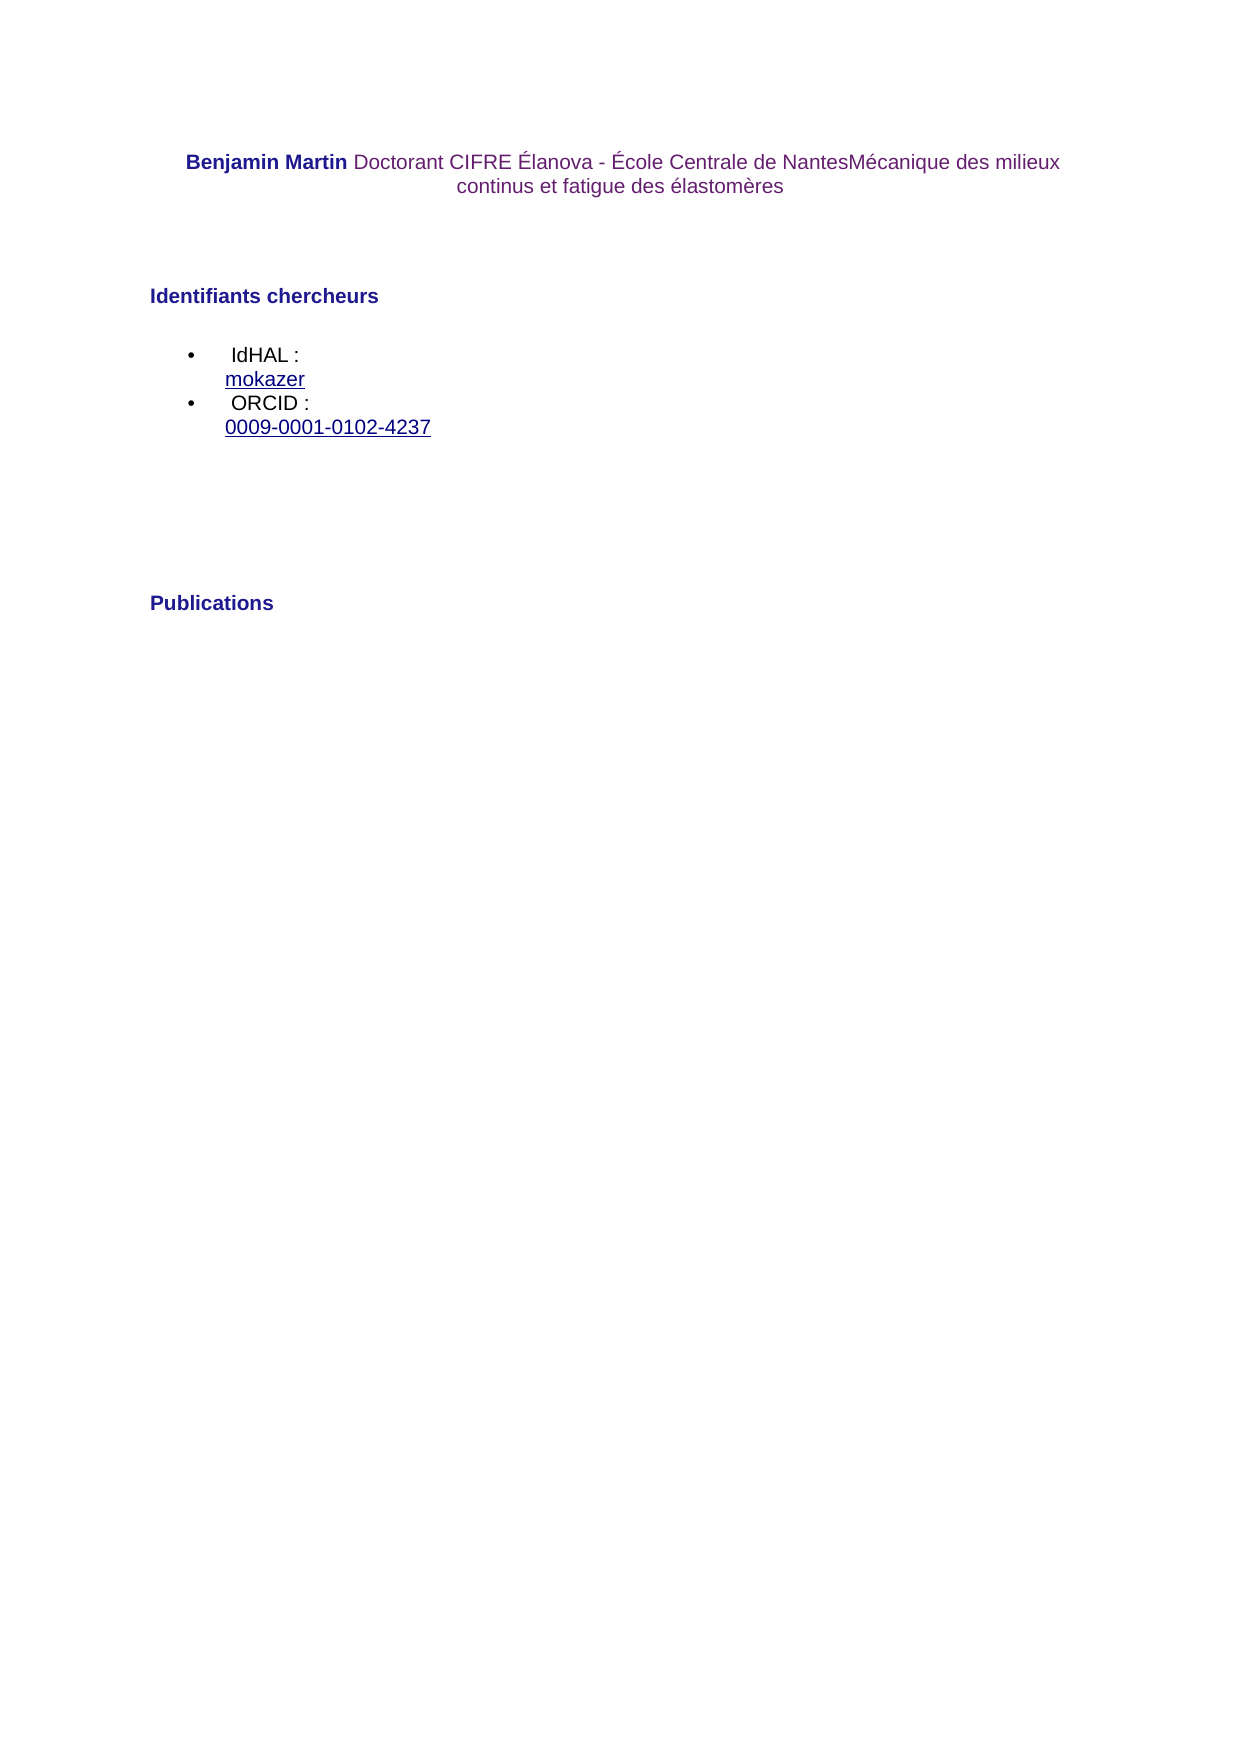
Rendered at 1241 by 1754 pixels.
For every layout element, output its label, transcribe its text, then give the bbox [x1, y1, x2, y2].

list IdHAL : [187, 343, 1090, 367]
list ORCID : [187, 391, 1090, 414]
list mokazer [187, 367, 1090, 391]
subtitle Identifiants chercheurs [150, 284, 1090, 308]
subtitle Benjamin Martin Doctorant CIFRE Élanova - École Centrale de NantesMécanique des milieux continus et fatigue des élastomères [150, 150, 1090, 198]
subtitle Publications [150, 591, 1090, 614]
list 0009-0001-0102-4237 [187, 414, 1090, 438]
